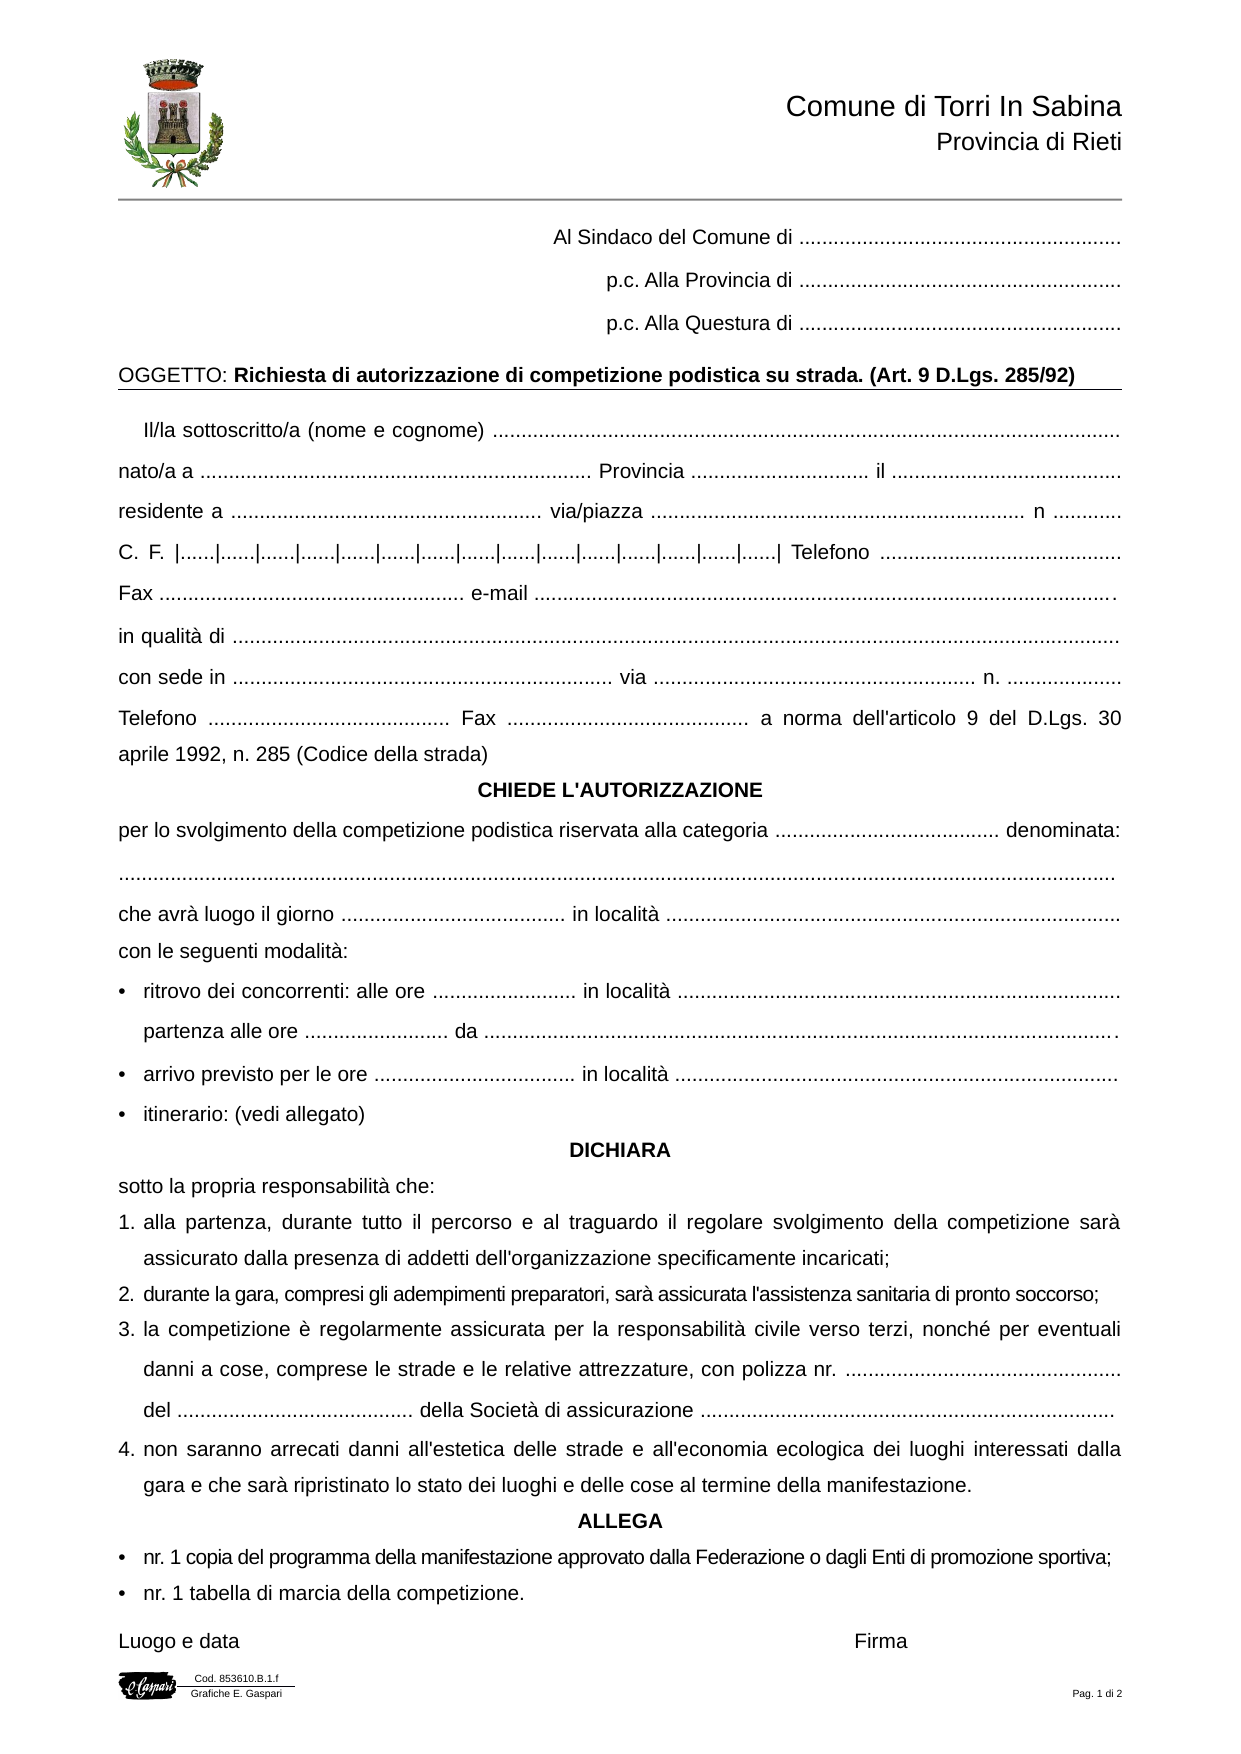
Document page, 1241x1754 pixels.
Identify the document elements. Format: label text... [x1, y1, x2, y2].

text Luogo e data Firma [118, 1629, 1122, 1653]
text • itinerario: (vedi allegato) [118, 1102, 1122, 1126]
text p.c. Alla Provincia di ........................................................ [546, 264, 1122, 293]
text Il/la sottoscritto/a (nome e cognome) ............................................................................................................. nato/a a .................................................................... Provincia ............................... il ........................................ residente a ...................................................... via/piazza ................................................................. n ............ C. F. |......|......|......|......|......|......|......|......|......|......|......|......|......|......|......| Telefono .......................................... Fax ..................................................... e-mail ..................................................................................................... [118, 414, 1122, 606]
text • ritrovo dei concorrenti: alle ore ......................... in località ............................................................................. partenza alle ore ......................... da .............................................................................................................. [118, 975, 1122, 1044]
text • arrivo previsto per le ore ................................... in località ............................................................................. [118, 1058, 1122, 1087]
text DICHIARA [118, 1138, 1122, 1162]
text • nr. 1 tabella di marcia della competizione. [118, 1581, 1122, 1605]
text sotto la propria responsabilità che: [118, 1173, 1122, 1197]
text in qualità di .......................................................................................................................................................... con sede in .................................................................. via ........................................................ n. .................... Telefono .......................................... Fax .......................................... a norma dell'articolo 9 del D.Lgs. 30 aprile 1992, n. 285 (Codice della strada) [118, 620, 1122, 766]
text CHIEDE L'AUTORIZZAZIONE [118, 778, 1122, 802]
text per lo svolgimento della competizione podistica riservata alla categoria ....................................... denominata: [118, 814, 1122, 843]
text 4. non saranno arrecati danni all'estetica delle strade e all'economia ecologica dei luoghi interessati dalla gara e che sarà ripristinato lo stato dei luoghi e delle cose al termine della manifestazione. [118, 1437, 1122, 1497]
text OGGETTO: Richiesta di autorizzazione di competizione podistica su strada. (Art. 9 D.Lgs. 285/92) [118, 363, 1122, 389]
text ALLEGA [118, 1509, 1122, 1533]
picture [118, 1671, 177, 1700]
text ............................................................................................................................................................................. che avrà luogo il giorno ....................................... in località ............................................................................... con le seguenti modalità: [118, 857, 1122, 963]
text Provincia di Rieti [224, 127, 1122, 156]
text Al Sindaco del Comune di ........................................................ [546, 221, 1122, 250]
text Comune di Torri In Sabina [224, 89, 1122, 122]
text 2. durante la gara, compresi gli adempimenti preparatori, sarà assicurata l'assistenza sanitaria di pronto soccorso; [118, 1281, 1122, 1305]
text 1. alla partenza, durante tutto il percorso e al traguardo il regolare svolgimento della competizione sarà assicurato dalla presenza di addetti dell'organizzazione specificamente incaricati; [118, 1209, 1122, 1269]
text • nr. 1 copia del programma della manifestazione approvato dalla Federazione o dagli Enti di promozione sportiva; [118, 1545, 1122, 1569]
picture [122, 58, 224, 189]
text p.c. Alla Questura di ........................................................ [546, 307, 1122, 336]
text 3. la competizione è regolarmente assicurata per la responsabilità civile verso terzi, nonché per eventuali danni a cose, comprese le strade e le relative attrezzature, con polizza nr. ................................................ del ......................................... della Società di assicurazione ........................................................................ [118, 1317, 1122, 1423]
